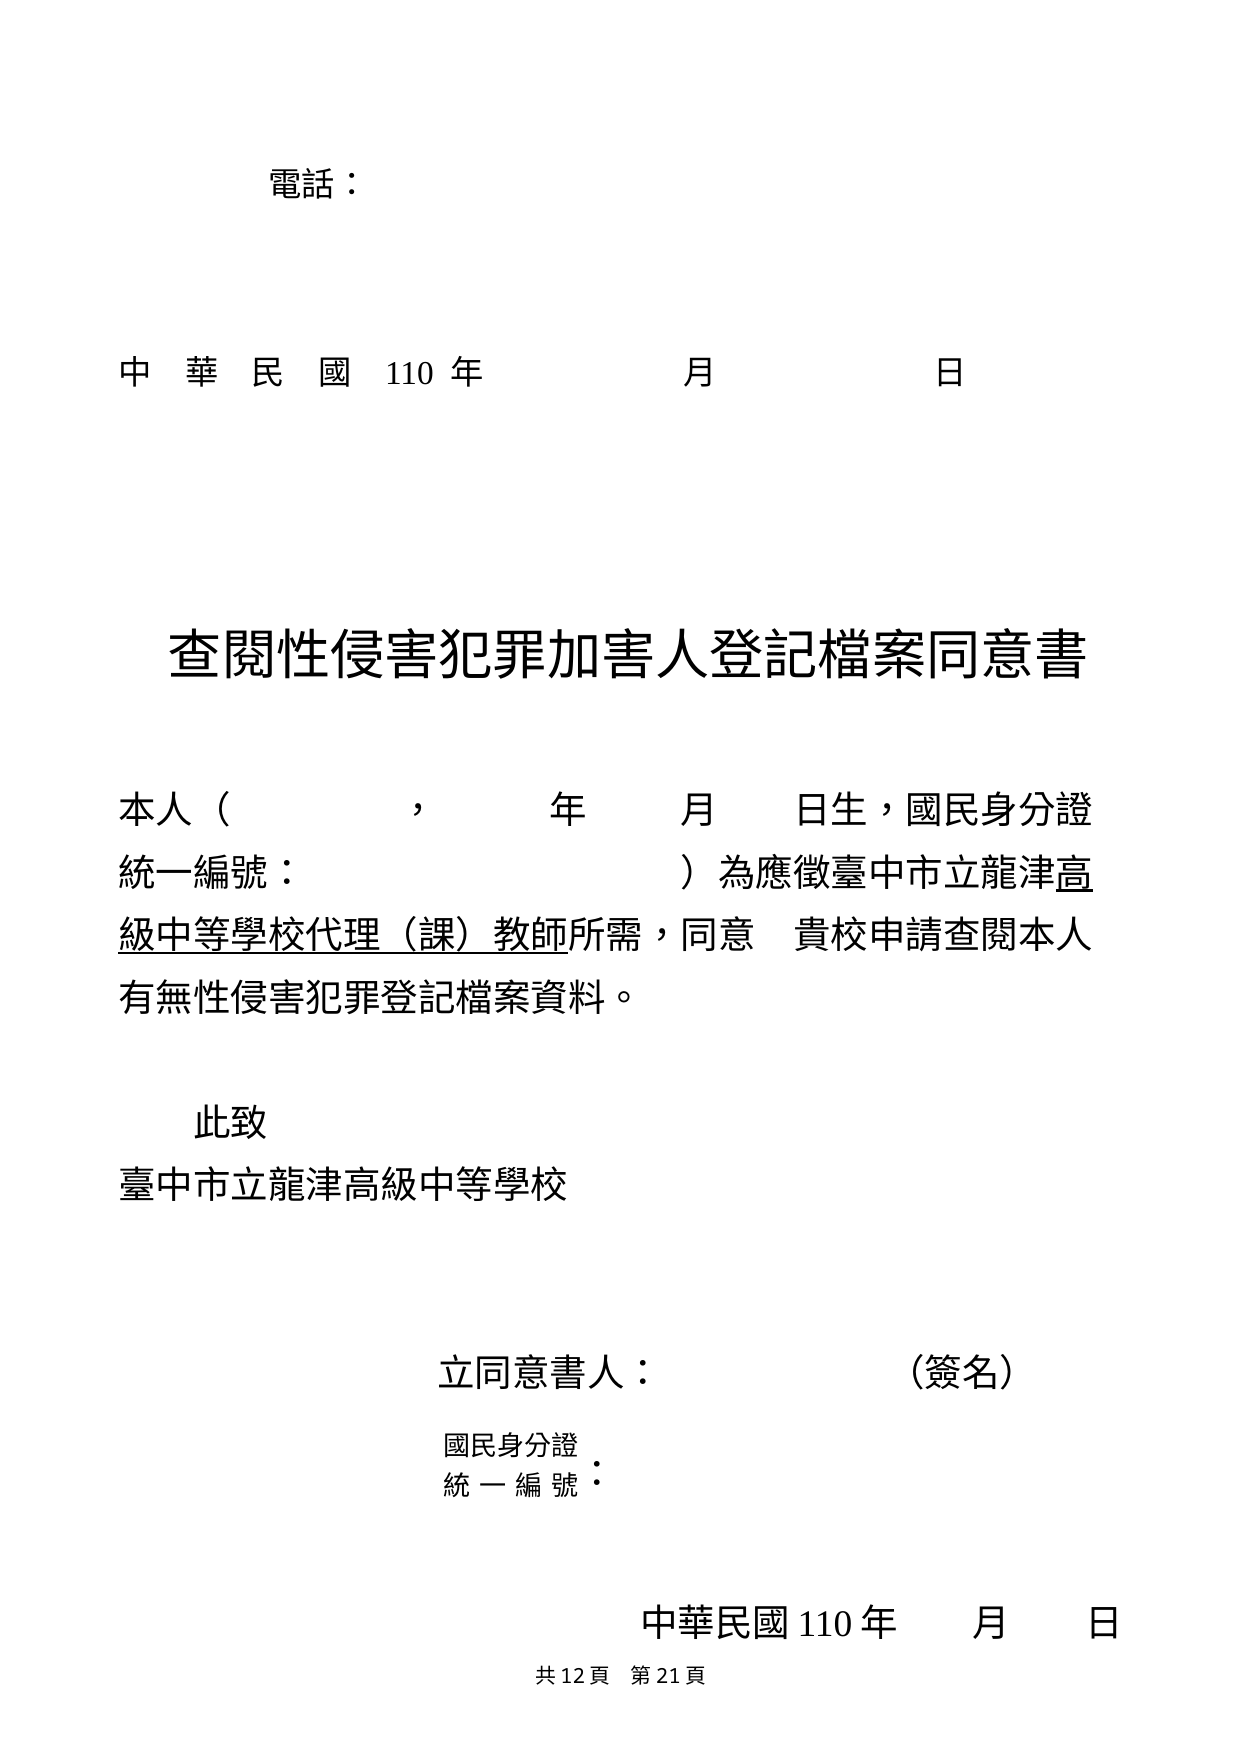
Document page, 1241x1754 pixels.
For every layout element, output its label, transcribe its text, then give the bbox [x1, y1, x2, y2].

text 中 華 民 國 110 年 月 日 [118, 328, 1122, 391]
text 臺中市立龍津高級中等學校 [118, 1141, 1122, 1203]
text 此致 [118, 1078, 1122, 1141]
text 立同意書人： （簽名） [118, 1328, 1122, 1391]
text 本人（ ， 年 月 日生，國民身分證統一編號： ）為應徵臺中市立龍津高級中等學校代理（課）教師所需，同意 貴校申請查閱本人有無性侵害犯罪登記檔案資料。 [118, 766, 1122, 1016]
text 電話： [118, 141, 1122, 203]
text 中華民國110年 月 日 [118, 1578, 1122, 1641]
text 國民身分證統一編號： [118, 1391, 1122, 1516]
text 查閱性侵害犯罪加害人登記檔案同意書 [118, 578, 1138, 703]
